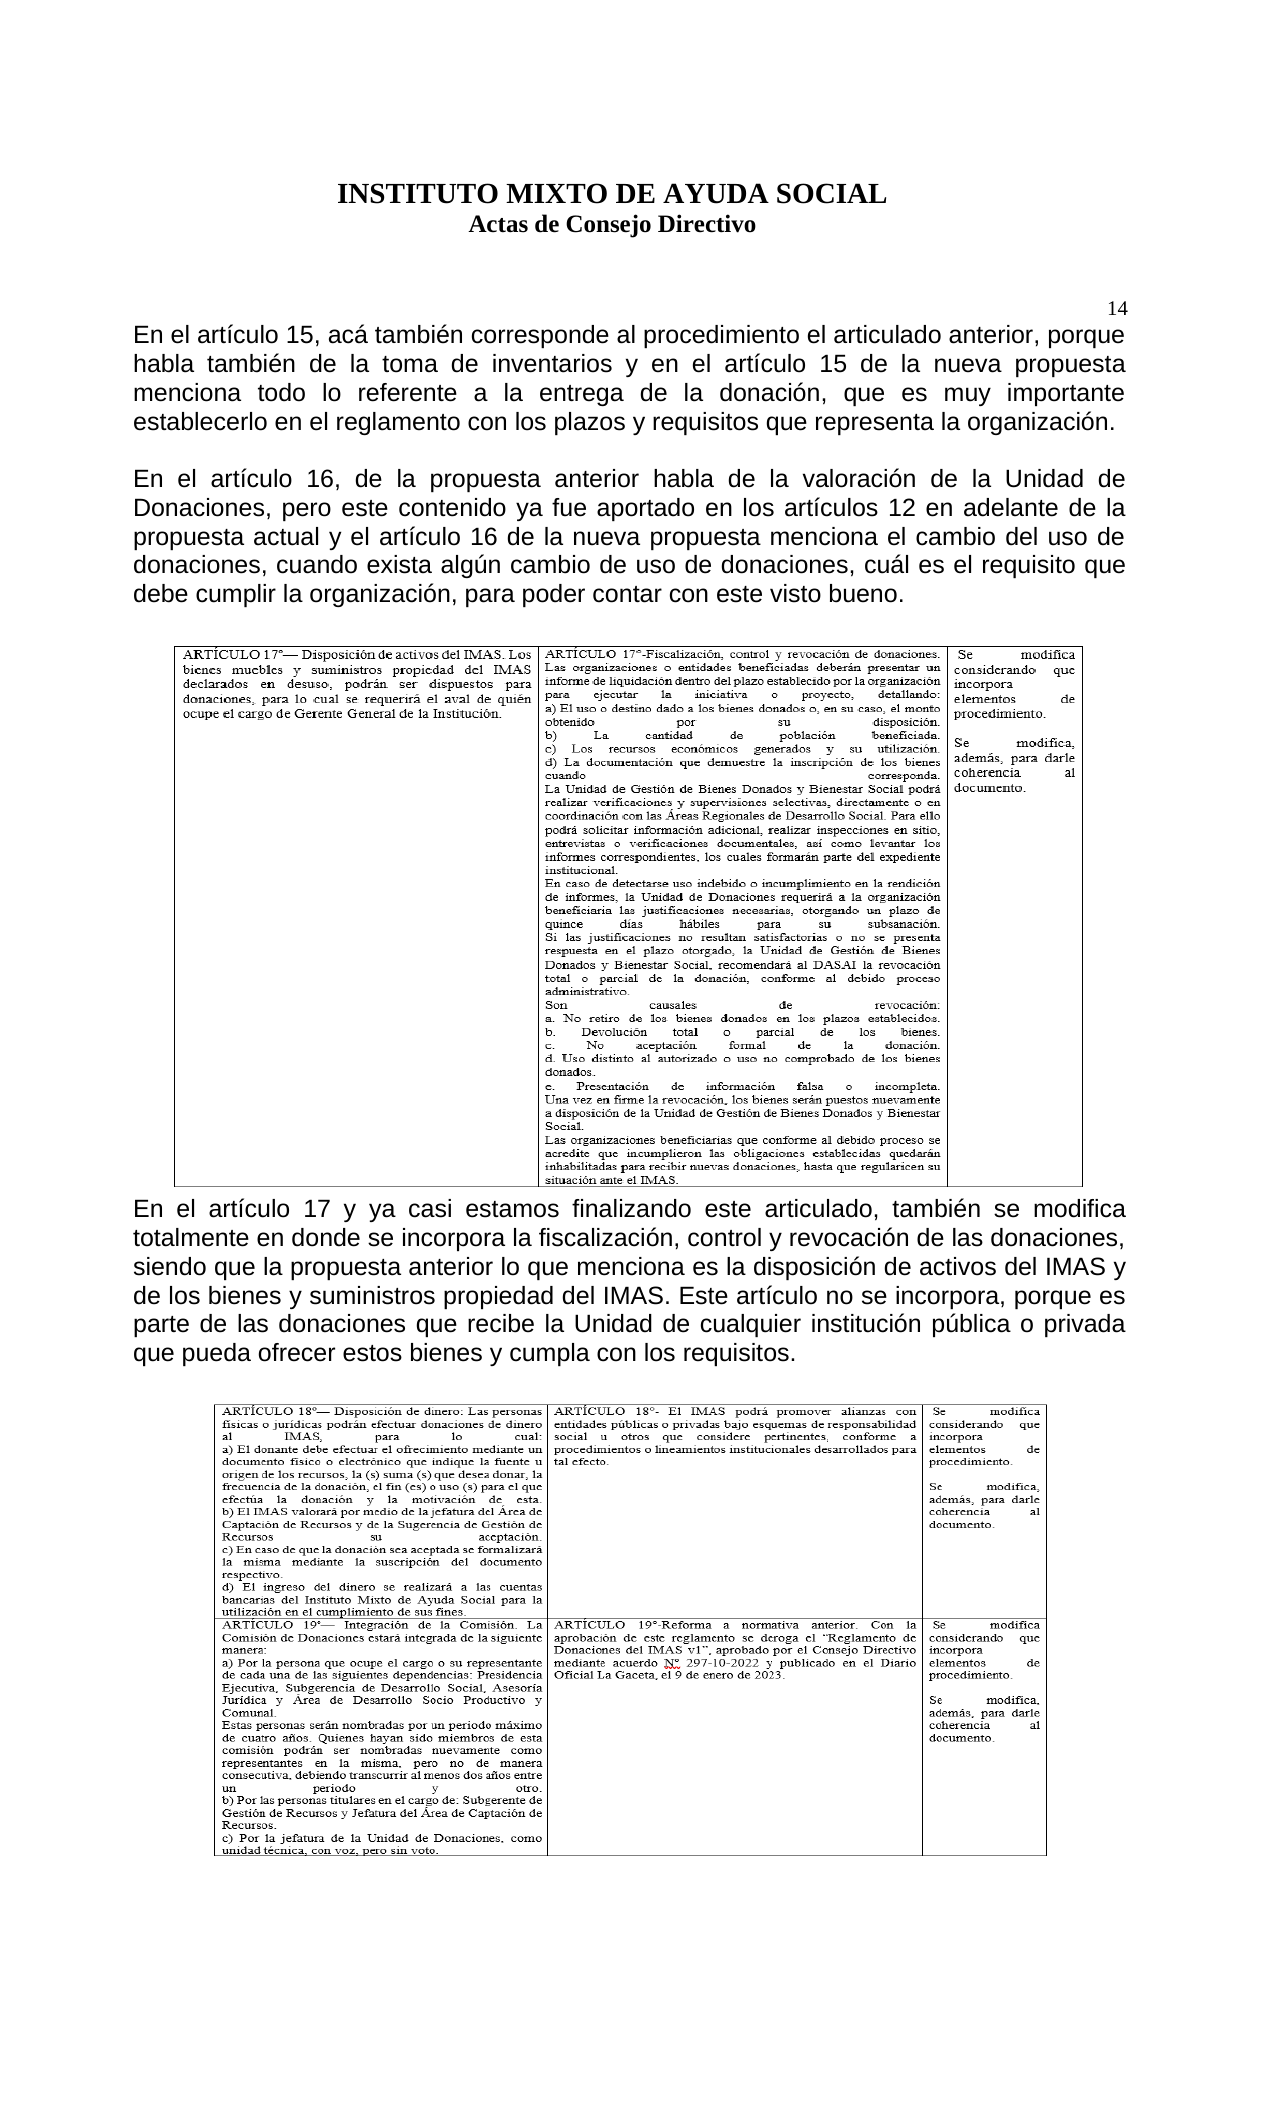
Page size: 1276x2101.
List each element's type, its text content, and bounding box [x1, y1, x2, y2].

text En el artículo 16, de la propuesta anterior habla de la valoración de la Unidad de Donaciones, pero este contenido ya fue aportado en los artículos 12 en adelante de la propuesta actual y el artículo 16 de la nueva propuesta menciona el cambio del uso de donaciones, cuando exista algún cambio de uso de donaciones, cuál es el requisito que debe cumplir la organización, para poder contar con este visto bueno. [133, 435, 1127, 608]
text En el artículo 15, acá también corresponde al procedimiento el articulado anterior, porque habla también de la toma de inventarios y en el artículo 15 de la nueva propuesta menciona todo lo referente a la entrega de la donación, que es muy importante establecerlo en el reglamento con los plazos y requisitos que representa la organización. [133, 320, 1127, 435]
text En el artículo 17 y ya casi estamos finalizando este articulado, también se modifica totalmente en donde se incorpora la fiscalización, control y revocación de las donaciones, siendo que la propuesta anterior lo que menciona es la disposición de activos del IMAS y de los bienes y suministros propiedad del IMAS. Este artículo no se incorpora, porque es parte de las donaciones que recibe la Unidad de cualquier institución pública o privada que pueda ofrecer estos bienes y cumpla con los requisitos. [133, 1194, 1127, 1367]
